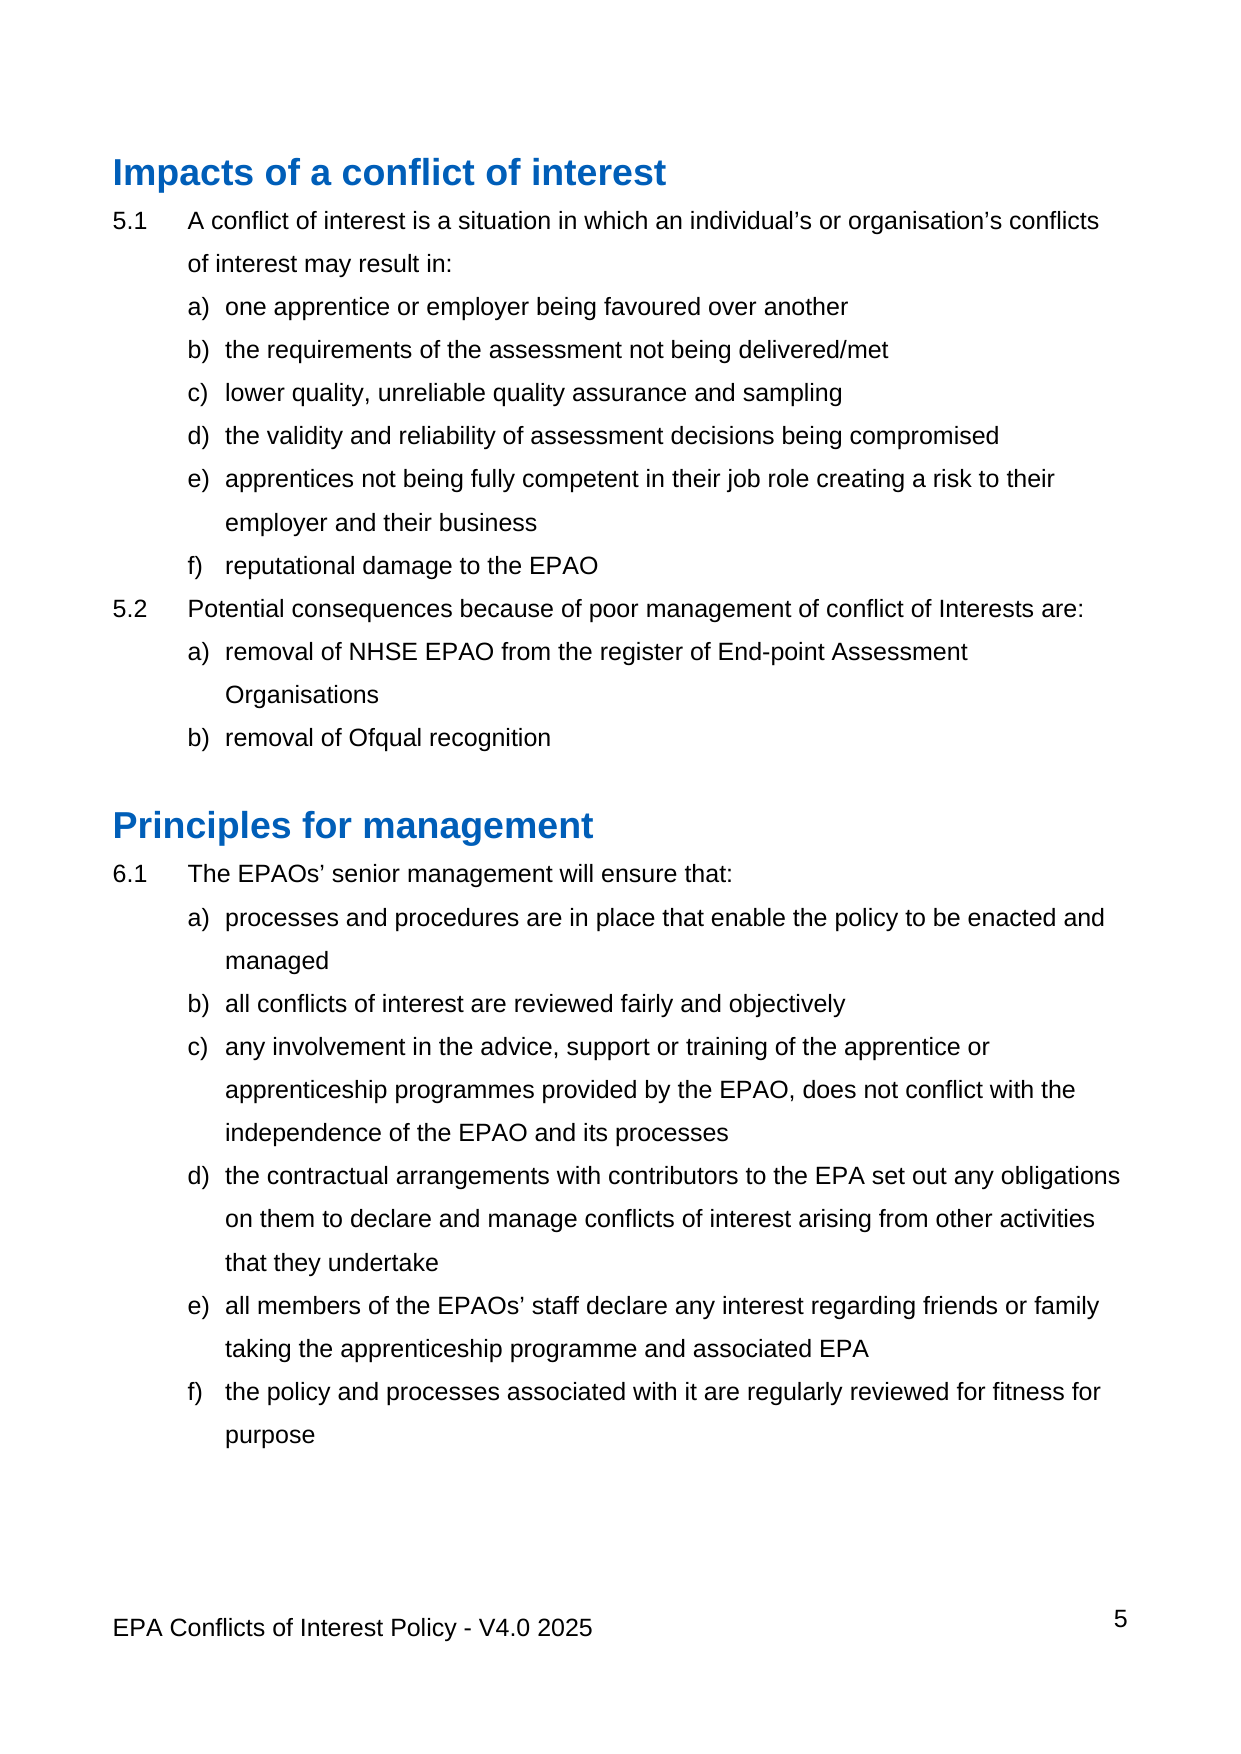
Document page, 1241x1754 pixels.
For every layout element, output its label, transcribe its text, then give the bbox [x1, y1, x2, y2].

subtitle Impacts of a conflict of interest [112, 150, 1128, 193]
list all members of the EPAOs’ staff declare any interest regarding friends or family taking the apprenticeship programme and associated EPA [187, 1291, 1128, 1362]
list any involvement in the advice, support or training of the apprentice or apprenticeship programmes provided by the EPAO, does not conflict with the independence of the EPAO and its processes [187, 1032, 1128, 1147]
list the contractual arrangements with contributors to the EPA set out any obligations on them to declare and manage conflicts of interest arising from other activities that they undertake [187, 1161, 1128, 1276]
list the policy and processes associated with it are regularly reviewed for fitness for purpose [187, 1377, 1128, 1449]
list reputational damage to the EPAO [187, 551, 1128, 579]
list removal of NHSE EPAO from the register of End-point Assessment Organisations [187, 637, 1128, 709]
list processes and procedures are in place that enable the policy to be enacted and managed [187, 902, 1128, 974]
list removal of Ofqual recognition [187, 723, 1128, 752]
list apprentices not being fully competent in their job role creating a risk to their employer and their business [187, 464, 1128, 536]
list the validity and reliability of assessment decisions being compromised [187, 421, 1128, 450]
list all conflicts of interest are reviewed fairly and objectively [187, 989, 1128, 1017]
subtitle Principles for management [112, 804, 1128, 847]
list the requirements of the assessment not being delivered/met [187, 335, 1128, 364]
list one apprentice or employer being favoured over another [187, 292, 1128, 321]
list Potential consequences because of poor management of conflict of Interests are: [112, 594, 1128, 622]
list A conflict of interest is a situation in which an individual’s or organisation’s conflicts of interest may result in: [112, 206, 1128, 277]
list The EPAOs’ senior management will ensure that: [112, 859, 1128, 888]
list lower quality, unreliable quality assurance and sampling [187, 378, 1128, 407]
